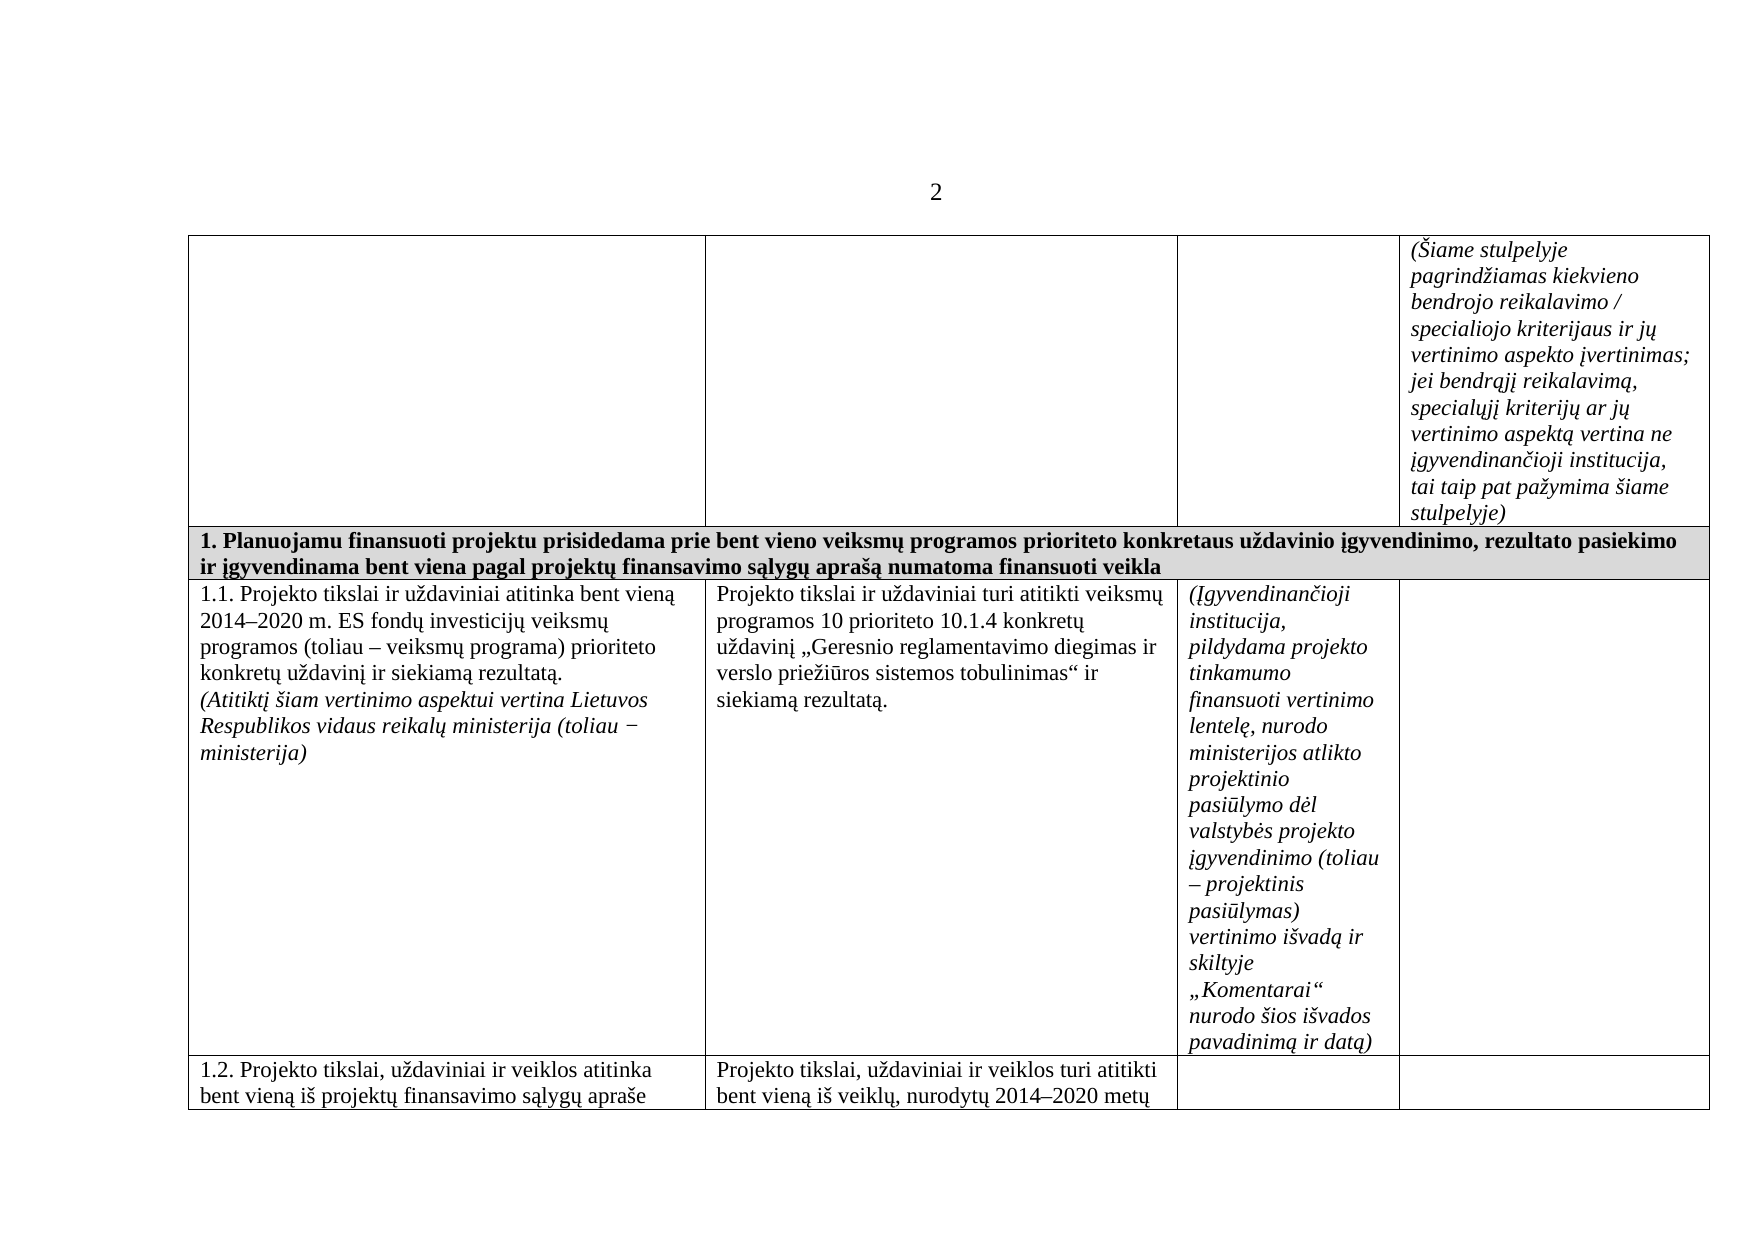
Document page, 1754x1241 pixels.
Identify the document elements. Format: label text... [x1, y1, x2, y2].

table_cell Projekto tikslai ir uždaviniai turi atitikti veiksmų programos 10 prioriteto 10.1.4 konkretų uždavinį „Geresnio reglamentavimo diegimas ir verslo priežiūros sistemos tobulinimas“ ir siekiamą rezultatą. [706, 580, 1177, 1055]
table_cell [189, 236, 705, 526]
table_cell [1400, 580, 1709, 1055]
table_cell 1.1. Projekto tikslai ir uždaviniai atitinka bent vieną 2014–2020 m. ES fondų investicijų veiksmų programos (toliau – veiksmų programa) prioriteto konkretų uždavinį ir siekiamą rezultatą. (Atitiktį šiam vertinimo aspektui vertina Lietuvos Respublikos vidaus reikalų ministerija (toliau − ministerija) [189, 580, 705, 1055]
table_cell 1.2. Projekto tikslai, uždaviniai ir veiklos atitinka bent vieną iš projektų finansavimo sąlygų apraše [189, 1056, 705, 1108]
table_cell [1178, 1056, 1399, 1108]
table_cell [706, 236, 1177, 526]
table_cell (Įgyvendinančioji institucija, pildydama projekto tinkamumo finansuoti vertinimo lentelę, nurodo ministerijos atlikto projektinio pasiūlymo dėl valstybės projekto įgyvendinimo (toliau – projektinis pasiūlymas) vertinimo išvadą ir skiltyje „Komentarai“ nurodo šios išvados pavadinimą ir datą) [1178, 580, 1399, 1055]
table_cell [1400, 1056, 1709, 1108]
table_cell 1. Planuojamu finansuoti projektu prisidedama prie bent vieno veiksmų programos prioriteto konkretaus uždavinio įgyvendinimo, rezultato pasiekimo ir įgyvendinama bent viena pagal projektų finansavimo sąlygų aprašą numatoma finansuoti veikla [189, 527, 1709, 579]
table_cell Projekto tikslai, uždaviniai ir veiklos turi atitikti bent vieną iš veiklų, nurodytų 2014–2020 metų [706, 1056, 1177, 1108]
table_cell [1178, 236, 1399, 526]
table_cell (Šiame stulpelyje pagrindžiamas kiekvieno bendrojo reikalavimo / specialiojo kriterijaus ir jų vertinimo aspekto įvertinimas; jei bendrąjį reikalavimą, specialųjį kriterijų ar jų vertinimo aspektą vertina ne įgyvendinančioji institucija, tai taip pat pažymima šiame stulpelyje) [1400, 236, 1709, 526]
